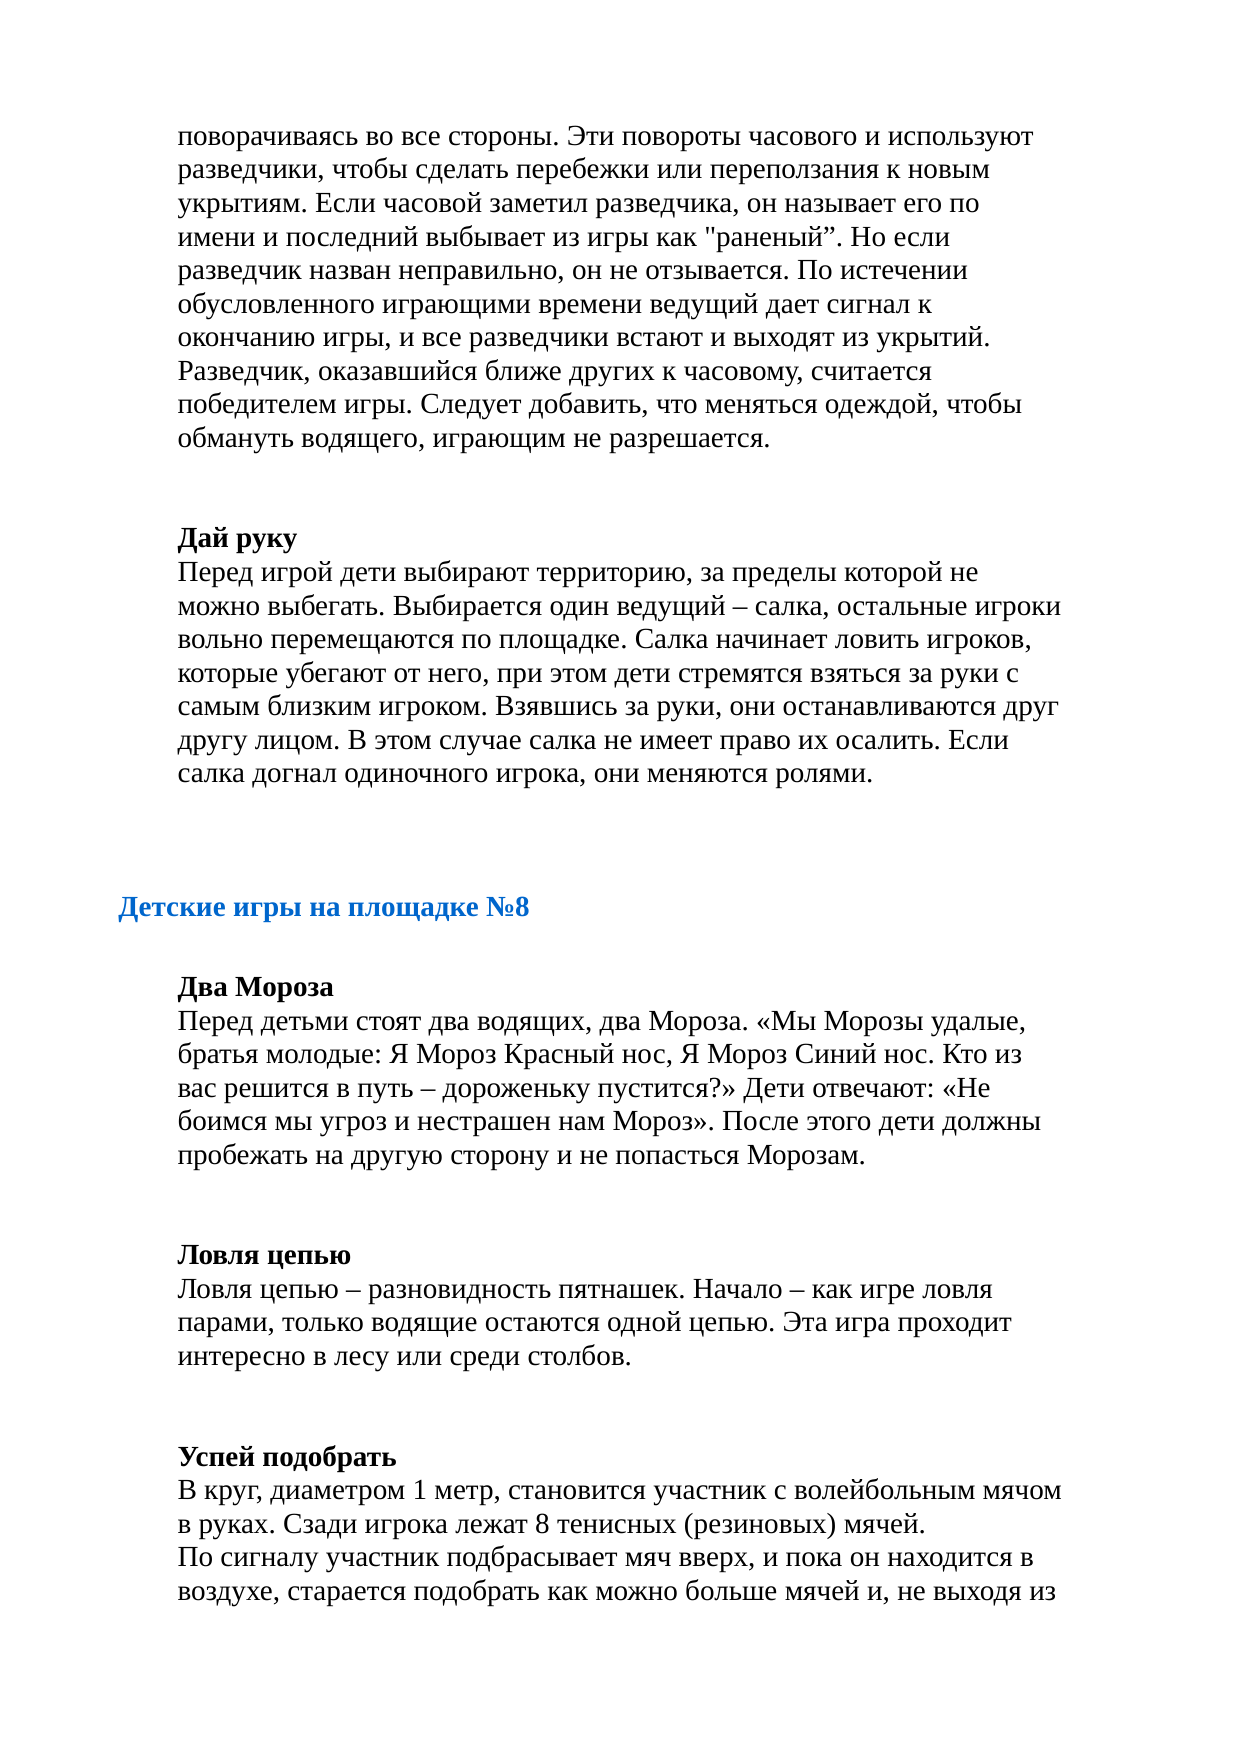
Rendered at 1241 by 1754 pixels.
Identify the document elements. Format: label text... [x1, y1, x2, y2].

text Ловля цепью [177, 1237, 1063, 1271]
text Перед игрой дети выбирают территорию, за пределы которой не можно выбегать. Выбирается один ведущий – салка, остальные игроки вольно перемещаются по площадке. Салка начинает ловить игроков, которые убегают от него, при этом дети стремятся взяться за руки с самым близким игроком. Взявшись за руки, они останавливаются друг другу лицом. В этом случае салка не имеет право их осалить. Если салка догнал одиночного игрока, они меняются ролями. [177, 554, 1063, 789]
text поворачиваясь во все стороны. Эти повороты часового и используют разведчики, чтобы сделать перебежки или переползания к новым укрытиям. Если часовой заметил разведчика, он называет его по имени и последний выбывает из игры как "раненый”. Но если разведчик назван неправильно, он не отзывается. По истечении обусловленного играющими времени ведущий дает сигнал к окончанию игры, и все разведчики встают и выходят из укрытий. Разведчик, оказавшийся ближе других к часовому, считается победителем игры. Следует добавить, что меняться одеждой, чтобы обмануть водящего, играющим не разрешается. [177, 118, 1063, 453]
text Перед детьми стоят два водящих, два Мороза. «Мы Морозы удалые, братья молодые: Я Мороз Красный нос, Я Мороз Синий нос. Кто из вас решится в путь – дороженьку пустится?» Дети отвечают: «Не боимся мы угроз и нестрашен нам Мороз». После этого дети должны пробежать на другую сторону и не попасться Морозам. [177, 1003, 1063, 1170]
text Дай руку [177, 521, 1063, 554]
text В круг, диаметром 1 метр, становится участник с волейбольным мячом в руках. Сзади игрока лежат 8 тенисных (резиновых) мячей. По сигналу участник подбрасывает мяч вверх, и пока он находится в воздухе, старается подобрать как можно больше мячей и, не выходя из [177, 1472, 1063, 1606]
text Ловля цепью – разновидность пятнашек. Начало – как игре ловля парами, только водящие остаются одной цепью. Эта игра проходит интересно в лесу или среди столбов. [177, 1271, 1063, 1372]
subtitle Детские игры на площадке №8 [118, 889, 1122, 923]
text Успей подобрать [177, 1439, 1063, 1472]
text Два Мороза [177, 969, 1063, 1003]
